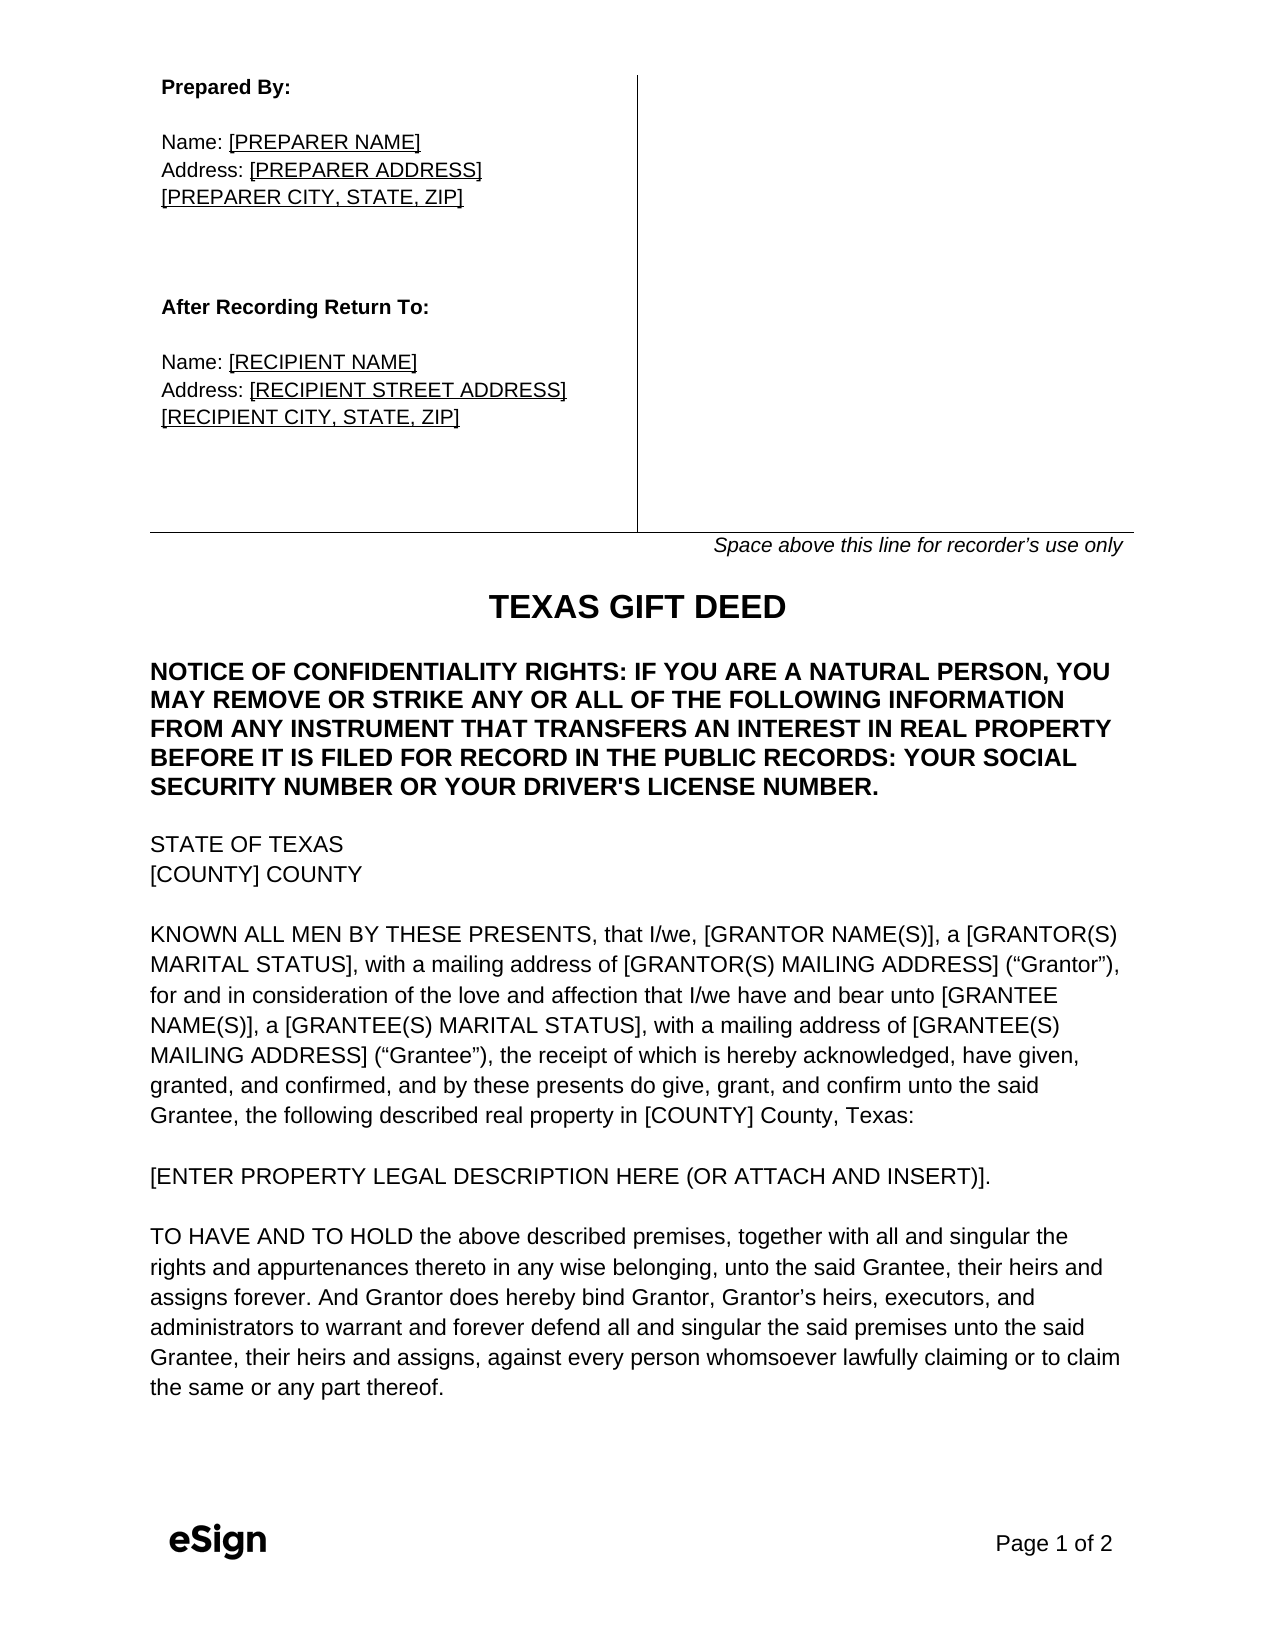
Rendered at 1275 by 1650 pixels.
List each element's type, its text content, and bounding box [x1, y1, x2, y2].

text TO HAVE AND TO HOLD the above described premises, together with all and singular the rights and appurtenances thereto in any wise belonging, unto the said Grantee, their heirs and assigns forever. And Grantor does hereby bind Grantor, Grantor’s heirs, executors, and administrators to warrant and forever defend all and singular the said premises unto the said Grantee, their heirs and assigns, against every person whomsoever lawfully claiming or to claim the same or any part thereof. [150, 1223, 1125, 1401]
table_header [638, 75, 1134, 532]
text KNOWN ALL MEN BY THESE PRESENTS, that I/we, [GRANTOR NAME(S)], a [GRANTOR(S) MARITAL STATUS], with a mailing address of [GRANTOR(S) MAILING ADDRESS] (“Grantor”), for and in consideration of the love and affection that I/we have and bear unto [GRANTEE NAME(S)], a [GRANTEE(S) MARITAL STATUS], with a mailing address of [GRANTEE(S) MAILING ADDRESS] (“Grantee”), the receipt of which is hereby acknowledged, have given, granted, and confirmed, and by these presents do give, grant, and confirm unto the said Grantee, the following described real property in [COUNTY] County, Texas: [150, 921, 1125, 1129]
text STATE OF TEXAS [150, 831, 1125, 857]
text Space above this line for recorder’s use only [150, 533, 1125, 584]
text TEXAS GIFT DEED [150, 588, 1125, 657]
text NOTICE OF CONFIDENTIALITY RIGHTS: IF YOU ARE A NATURAL PERSON, YOU MAY REMOVE OR STRIKE ANY OR ALL OF THE FOLLOWING INFORMATION FROM ANY INSTRUMENT THAT TRANSFERS AN INTEREST IN REAL PROPERTY BEFORE IT IS FILED FOR RECORD IN THE PUBLIC RECORDS: YOUR SOCIAL SECURITY NUMBER OR YOUR DRIVER'S LICENSE NUMBER. [150, 657, 1125, 800]
table_header Prepared By: Name: [PREPARER NAME] Address: [PREPARER ADDRESS] [PREPARER CITY, STATE, ZIP] After Recording Return To: Name: [RECIPIENT NAME] Address: [RECIPIENT STREET ADDRESS] [RECIPIENT CITY, STATE, ZIP] [150, 75, 637, 532]
text [ENTER PROPERTY LEGAL DESCRIPTION HERE (OR ATTACH AND INSERT)]. [150, 1163, 1125, 1189]
text [COUNTY] COUNTY [150, 861, 1125, 887]
